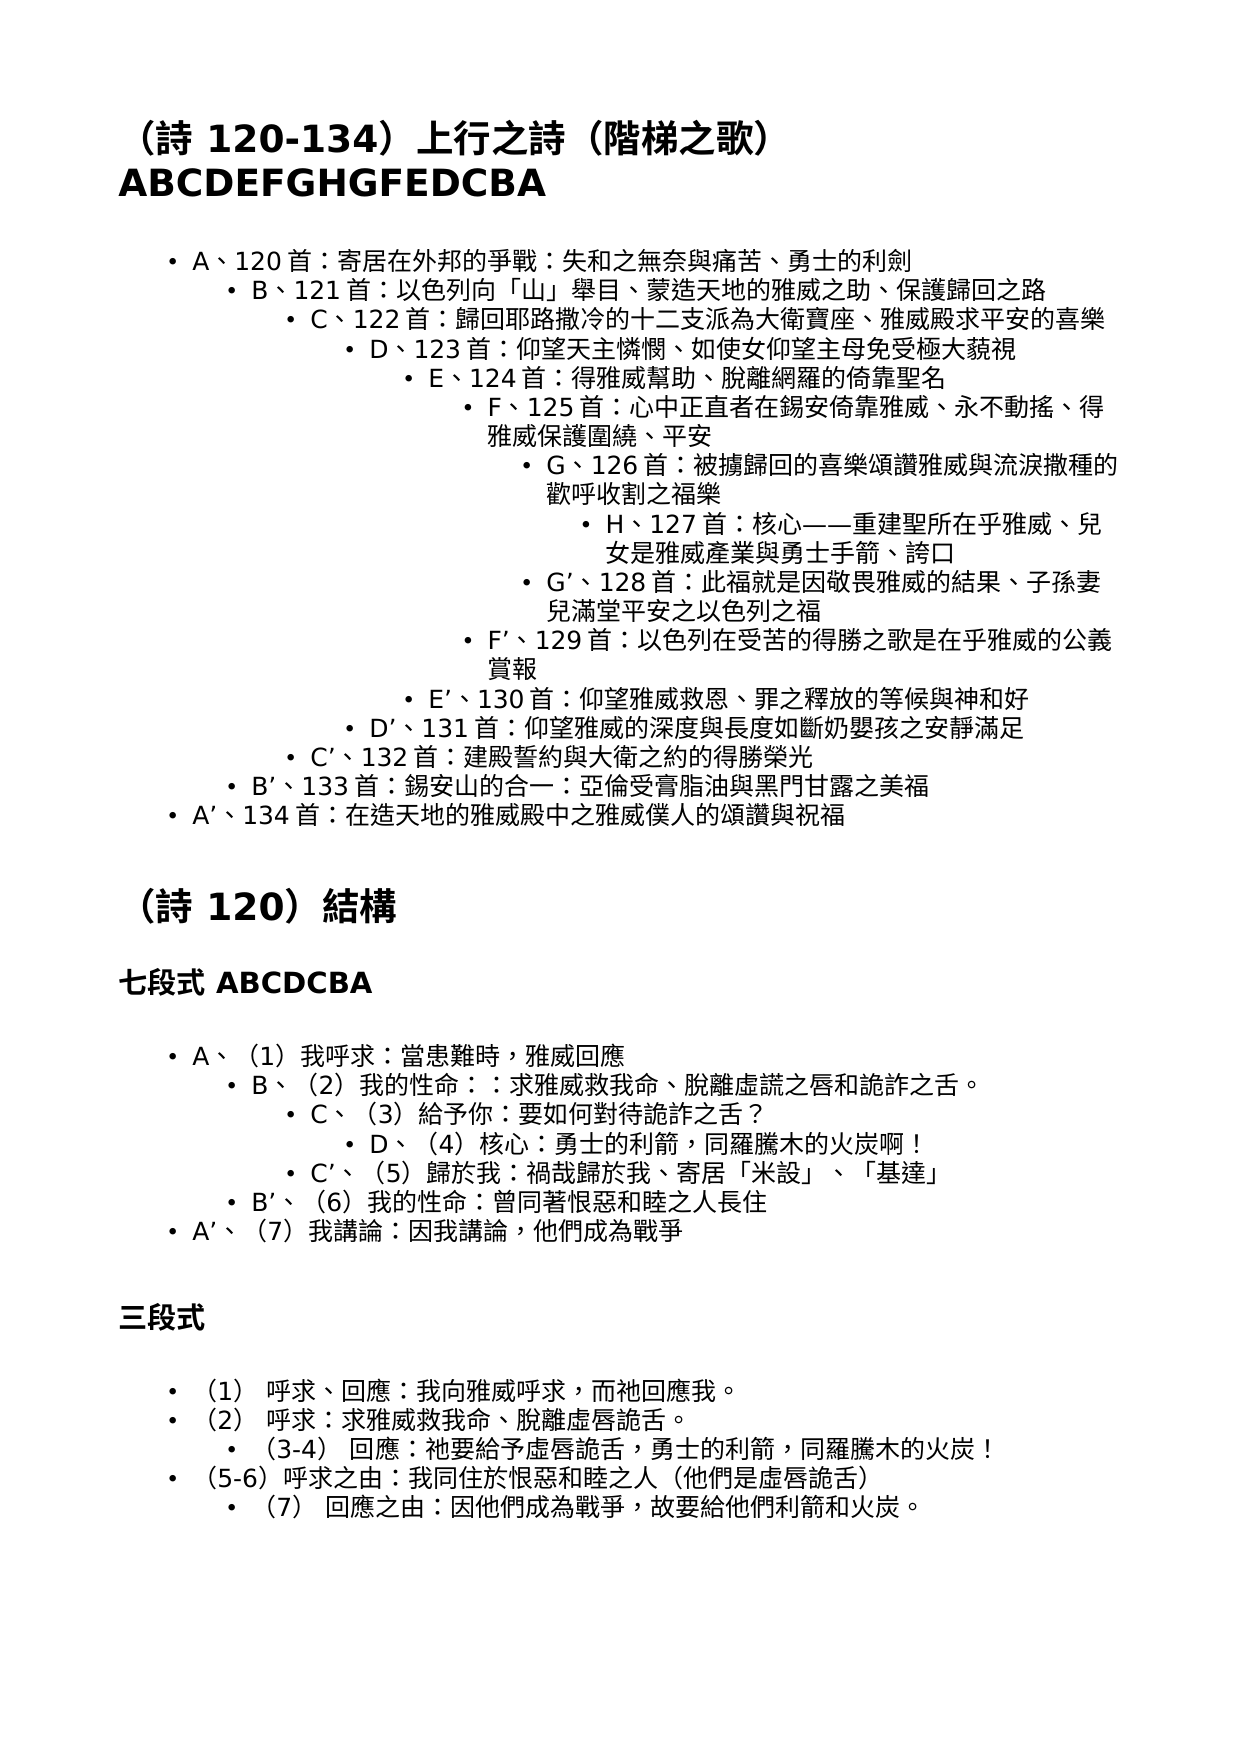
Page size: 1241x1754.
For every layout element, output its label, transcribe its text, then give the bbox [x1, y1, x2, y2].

list C’、132首：建殿誓約與大衛之約的得勝榮光 [295, 743, 1122, 772]
list （3-4） 回應：祂要給予虛唇詭舌，勇士的利箭，同羅騰木的火炭！ [236, 1435, 1122, 1464]
subtitle 七段式 ABCDCBA [118, 966, 1122, 1000]
list A、120首：寄居在外邦的爭戰：失和之無奈與痛苦、勇士的利劍 [177, 247, 1122, 277]
list C、122首：歸回耶路撒冷的十二支派為大衛寶座、雅威殿求平安的喜樂 [295, 306, 1122, 335]
list G’、128首：此福就是因敬畏雅威的結果、子孫妻兒滿堂平安之以色列之福 [531, 568, 1122, 627]
list B’、133首：錫安山的合一：亞倫受膏脂油與黑門甘露之美福 [236, 772, 1122, 802]
list （1） 呼求、回應：我向雅威呼求，而祂回應我。 [177, 1377, 1122, 1406]
subtitle （詩 120-134）上行之詩（階梯之歌） ABCDEFGHGFEDCBA [118, 118, 1122, 205]
list G、126首：被擄歸回的喜樂頌讚雅威與流淚撒種的歡呼收割之福樂 [531, 452, 1122, 510]
list A’、（7）我講論：因我講論，他們成為戰爭 [177, 1217, 1122, 1246]
list A’、134首：在造天地的雅威殿中之雅威僕人的頌讚與祝福 [177, 802, 1122, 831]
list H、127首：核心——重建聖所在乎雅威、兒女是雅威產業與勇士手箭、誇口 [591, 510, 1122, 568]
list B、121首：以色列向「山」舉目、蒙造天地的雅威之助、保護歸回之路 [236, 277, 1122, 306]
list C、（3）給予你：要如何對待詭詐之舌？ [295, 1101, 1122, 1130]
list F、125首：心中正直者在錫安倚靠雅威、永不動搖、得雅威保護圍繞、平安 [472, 393, 1122, 452]
subtitle （詩 120）結構 [118, 885, 1122, 929]
list E、124首：得雅威幫助、脫離網羅的倚靠聖名 [413, 364, 1122, 393]
list （7） 回應之由：因他們成為戰爭，故要給他們利箭和火炭。 [236, 1493, 1122, 1523]
list C’、（5）歸於我：禍哉歸於我、寄居「米設」、「基達」 [295, 1159, 1122, 1188]
list E’、130首：仰望雅威救恩、罪之釋放的等候與神和好 [413, 685, 1122, 714]
list D、（4）核心：勇士的利箭，同羅騰木的火炭啊！ [354, 1130, 1122, 1159]
list B’、（6）我的性命：曾同著恨惡和睦之人長住 [236, 1188, 1122, 1217]
list F’、129首：以色列在受苦的得勝之歌是在乎雅威的公義賞報 [472, 627, 1122, 685]
subtitle 三段式 [118, 1301, 1122, 1335]
list （2） 呼求：求雅威救我命、脫離虛唇詭舌。 [177, 1406, 1122, 1435]
list A、（1）我呼求：當患難時，雅威回應 [177, 1042, 1122, 1071]
list （5-6）呼求之由：我同住於恨惡和睦之人（他們是虛唇詭舌） [177, 1464, 1122, 1493]
list D、123首：仰望天主憐憫、如使女仰望主母免受極大藐視 [354, 335, 1122, 364]
list D’、131首：仰望雅威的深度與長度如斷奶嬰孩之安靜滿足 [354, 714, 1122, 743]
list B、（2）我的性命：：求雅威救我命、脫離虛謊之唇和詭詐之舌。 [236, 1071, 1122, 1101]
